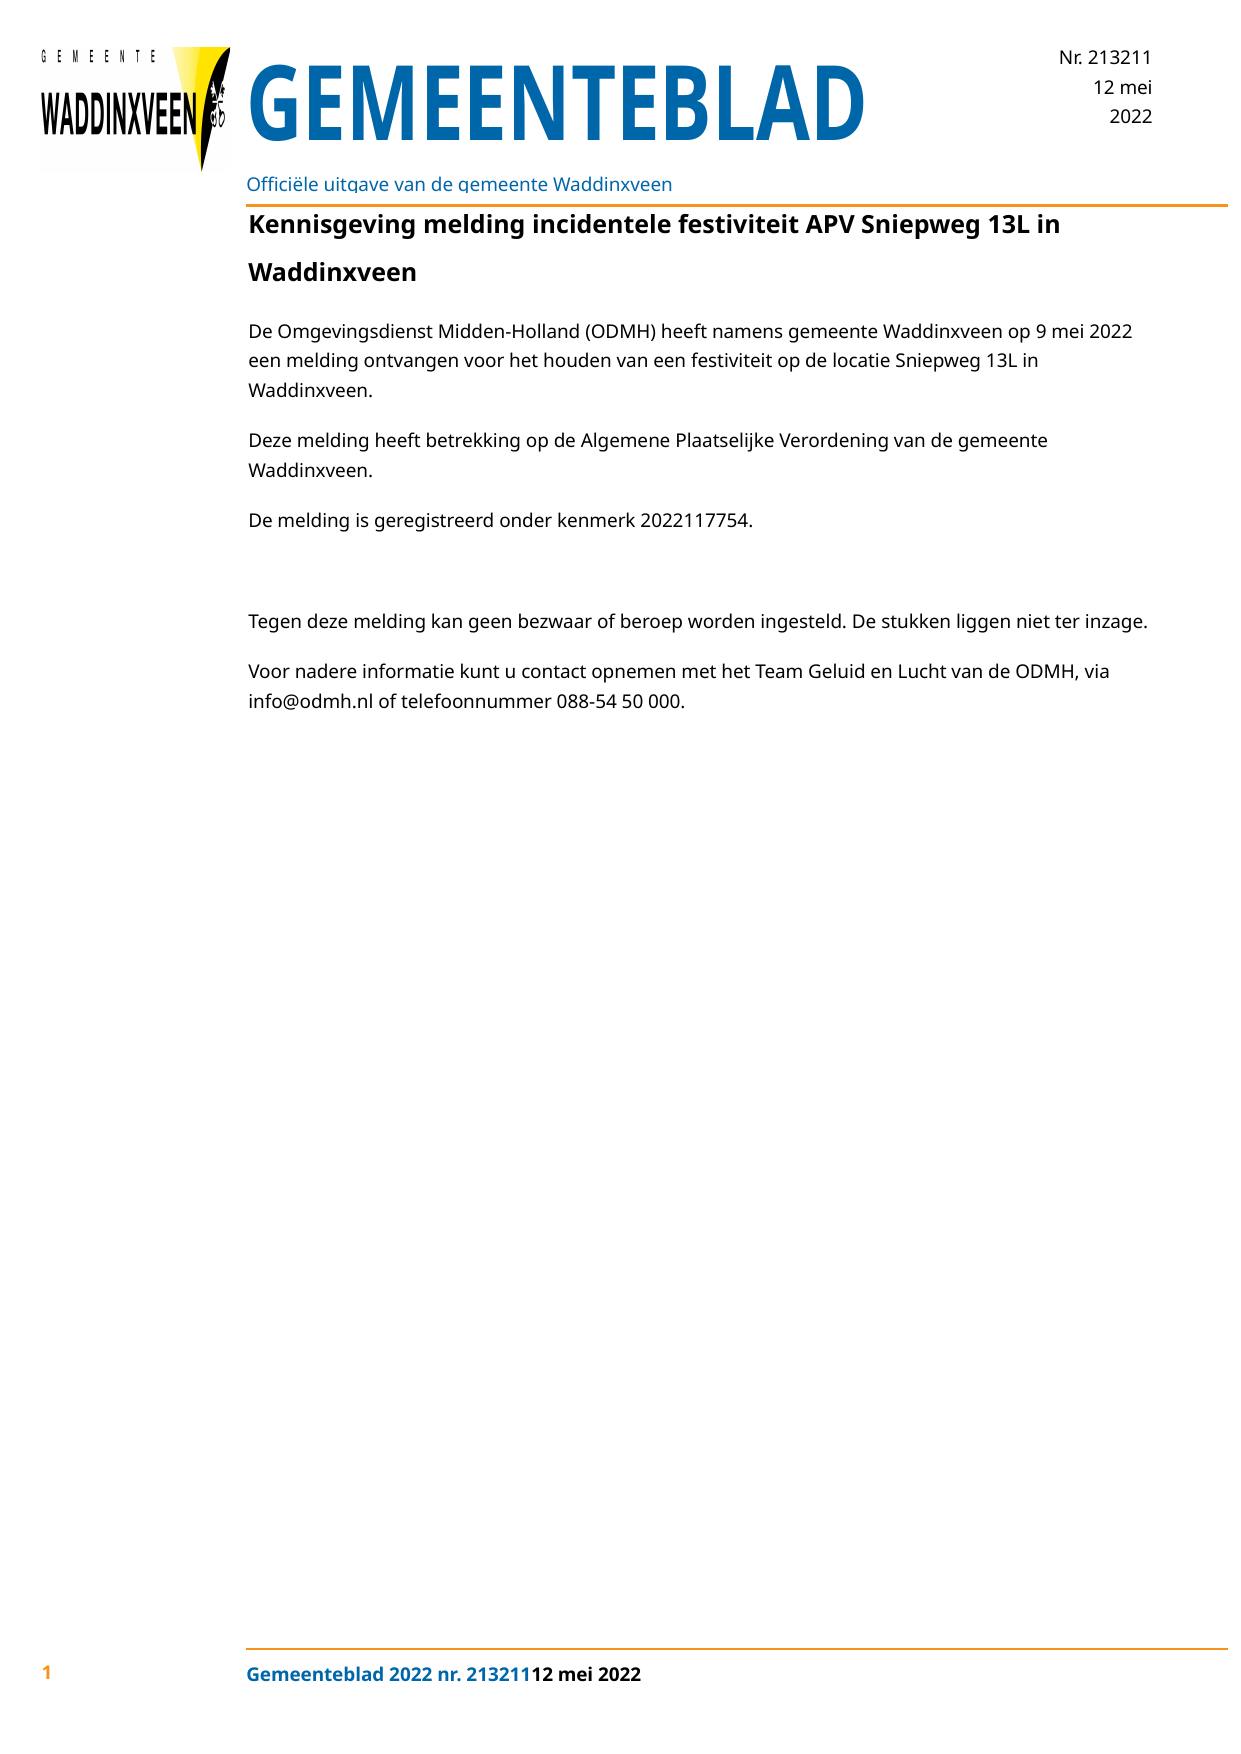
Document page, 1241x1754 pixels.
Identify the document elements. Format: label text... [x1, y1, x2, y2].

text Voor nadere informatie kunt u contact opnemen met het Team Geluid en Lucht van de ODMH, via info@odmh.nl of telefoonnummer 088-54 50 000. [248, 659, 1152, 714]
text De melding is geregistreerd onder kenmerk 2022117754. [248, 507, 1152, 533]
text Kennisgeving melding incidentele festiviteit APV Sniepweg 13L in Waddinxveen [248, 207, 1152, 288]
picture [41, 47, 231, 172]
text Deze melding heeft betrekking op de Algemene Plaatselijke Verordening van de gemeente Waddinxveen. [248, 427, 1152, 483]
text Tegen deze melding kan geen bezwaar of beroep worden ingesteld. De stukken liggen niet ter inzage. [248, 608, 1152, 634]
text De Omgevingsdienst Midden-Holland (ODMH) heeft namens gemeente Waddinxveen op 9 mei 2022 een melding ontvangen voor het houden van een festiviteit op de locatie Sniepweg 13L in Waddinxveen. [248, 318, 1152, 403]
